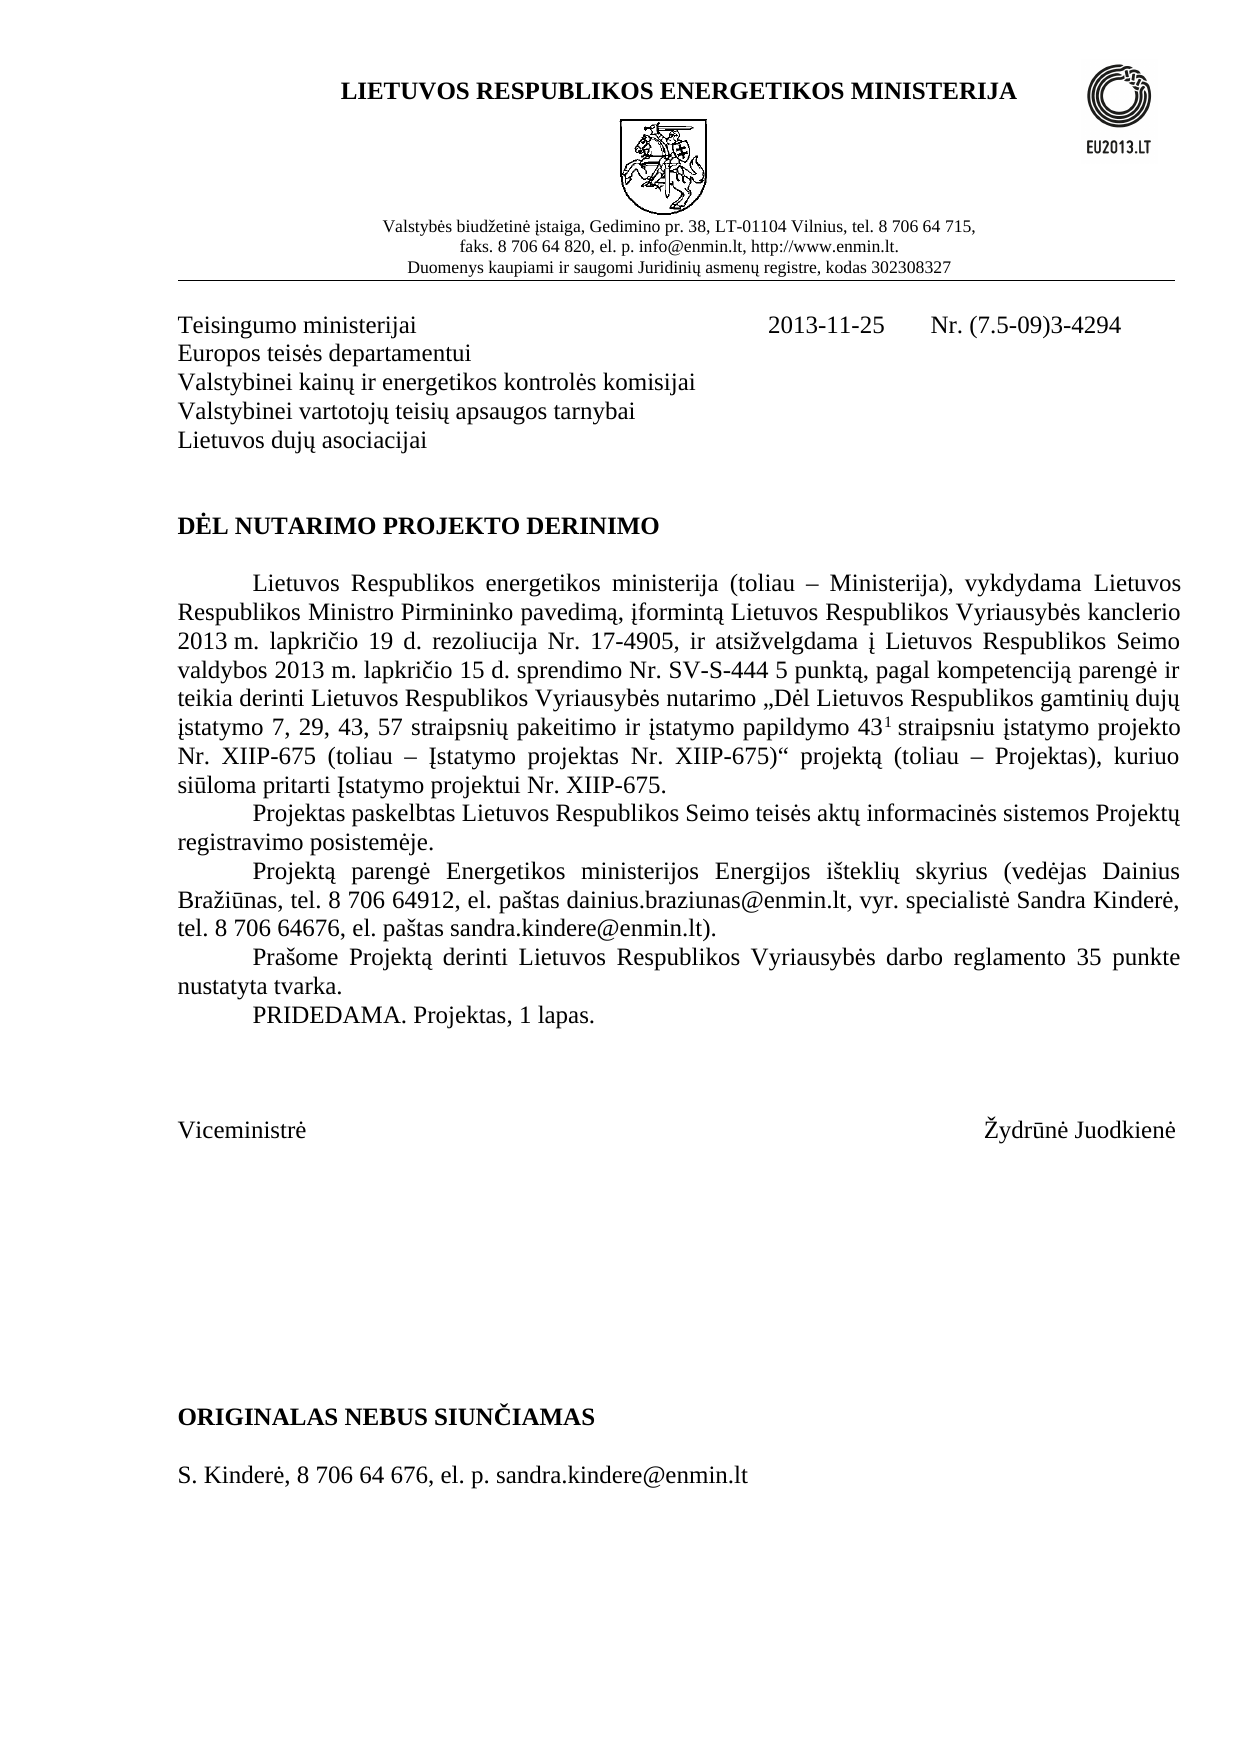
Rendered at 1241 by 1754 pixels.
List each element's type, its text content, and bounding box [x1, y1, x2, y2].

table_cell [768, 454, 930, 482]
table_header Nr. (7.5-09)3-4294 [930, 310, 1144, 338]
table_cell [753, 482, 768, 511]
text Duomenys kaupiami ir saugomi Juridinių asmenų registre, kodas 302308327 [177, 256, 1181, 277]
text Viceministrė Žydrūnė Juodkienė [177, 1115, 1181, 1143]
text LIETUVOS RESPUBLIKOS energetikos MINISTERIJA [177, 76, 1081, 104]
text Prašome Projektą derinti Lietuvos Respublikos Vyriausybės darbo reglamento 35 punkte nustatyta tvarka. [177, 942, 1181, 1000]
table_cell [930, 454, 1144, 482]
table_cell [177, 454, 753, 482]
text Valstybės biudžetinė įstaiga, Gedimino pr. 38, LT-01104 Vilnius, tel. 8 706 64 715, faks. 8 706 64 820, el. p. info@enmin.lt, http://www.enmin.lt. [177, 121, 1181, 256]
table_cell [768, 339, 930, 453]
table_header 2013-11-25 [768, 310, 930, 338]
table_cell [753, 454, 768, 482]
text Projektą parengė Energetikos ministerijos Energijos išteklių skyrius (vedėjas Dainius Bražiūnas, tel. 8 706 64912, el. paštas dainius.braziunas@enmin.lt, vyr. specialistė Sandra Kinderė, tel. 8 706 64676, el. paštas sandra.kindere@enmin.lt). [177, 856, 1181, 942]
text S. Kinderė, 8 706 64 676, el. p. sandra.kindere@enmin.lt [177, 1460, 1181, 1488]
text Projektas paskelbtas Lietuvos Respublikos Seimo teisės aktų informacinės sistemos Projektų registravimo posistemėje. [177, 798, 1181, 856]
table_cell [768, 482, 930, 511]
table_cell [177, 482, 753, 511]
text ORIGINALAS NEBUS SIUNČIAMAS [177, 1402, 1181, 1431]
table_cell [753, 339, 768, 453]
table_header [753, 310, 768, 338]
table_cell [930, 339, 1144, 453]
text Lietuvos Respublikos energetikos ministerija (toliau – Ministerija), vykdydama Lietuvos Respublikos Ministro Pirmininko pavedimą, įformintą Lietuvos Respublikos Vyriausybės kanclerio 2013 m. lapkričio 19 d. rezoliucija Nr. 17-4905, ir atsižvelgdama į Lietuvos Respublikos Seimo valdybos 2013 m. lapkričio 15 d. sprendimo Nr. SV-S-444 5 punktą, pagal kompetenciją parengė ir teikia derinti Lietuvos Respublikos Vyriausybės nutarimo „Dėl Lietuvos Respublikos gamtinių dujų įstatymo 7, 29, 43, 57 straipsnių pakeitimo ir įstatymo papildymo 431 straipsniu įstatymo projekto Nr. XIIP-675 (toliau – Įstatymo projektas Nr. XIIP-675)“ projektą (toliau – Projektas), kuriuo siūloma pritarti Įstatymo projektui Nr. XIIP-675. [177, 568, 1181, 798]
table_cell dėl nutarimo projekto derinimo [177, 511, 1144, 540]
table_cell [930, 482, 1144, 511]
text PRIDEDAMA. Projektas, 1 lapas. [177, 1000, 1181, 1028]
table_header Teisingumo ministerijai Europos teisės departamentui Valstybinei kainų ir energetikos kontrolės komisijai Valstybinei vartotojų teisių apsaugos tarnybai Lietuvos dujų asociacijai [177, 310, 753, 453]
